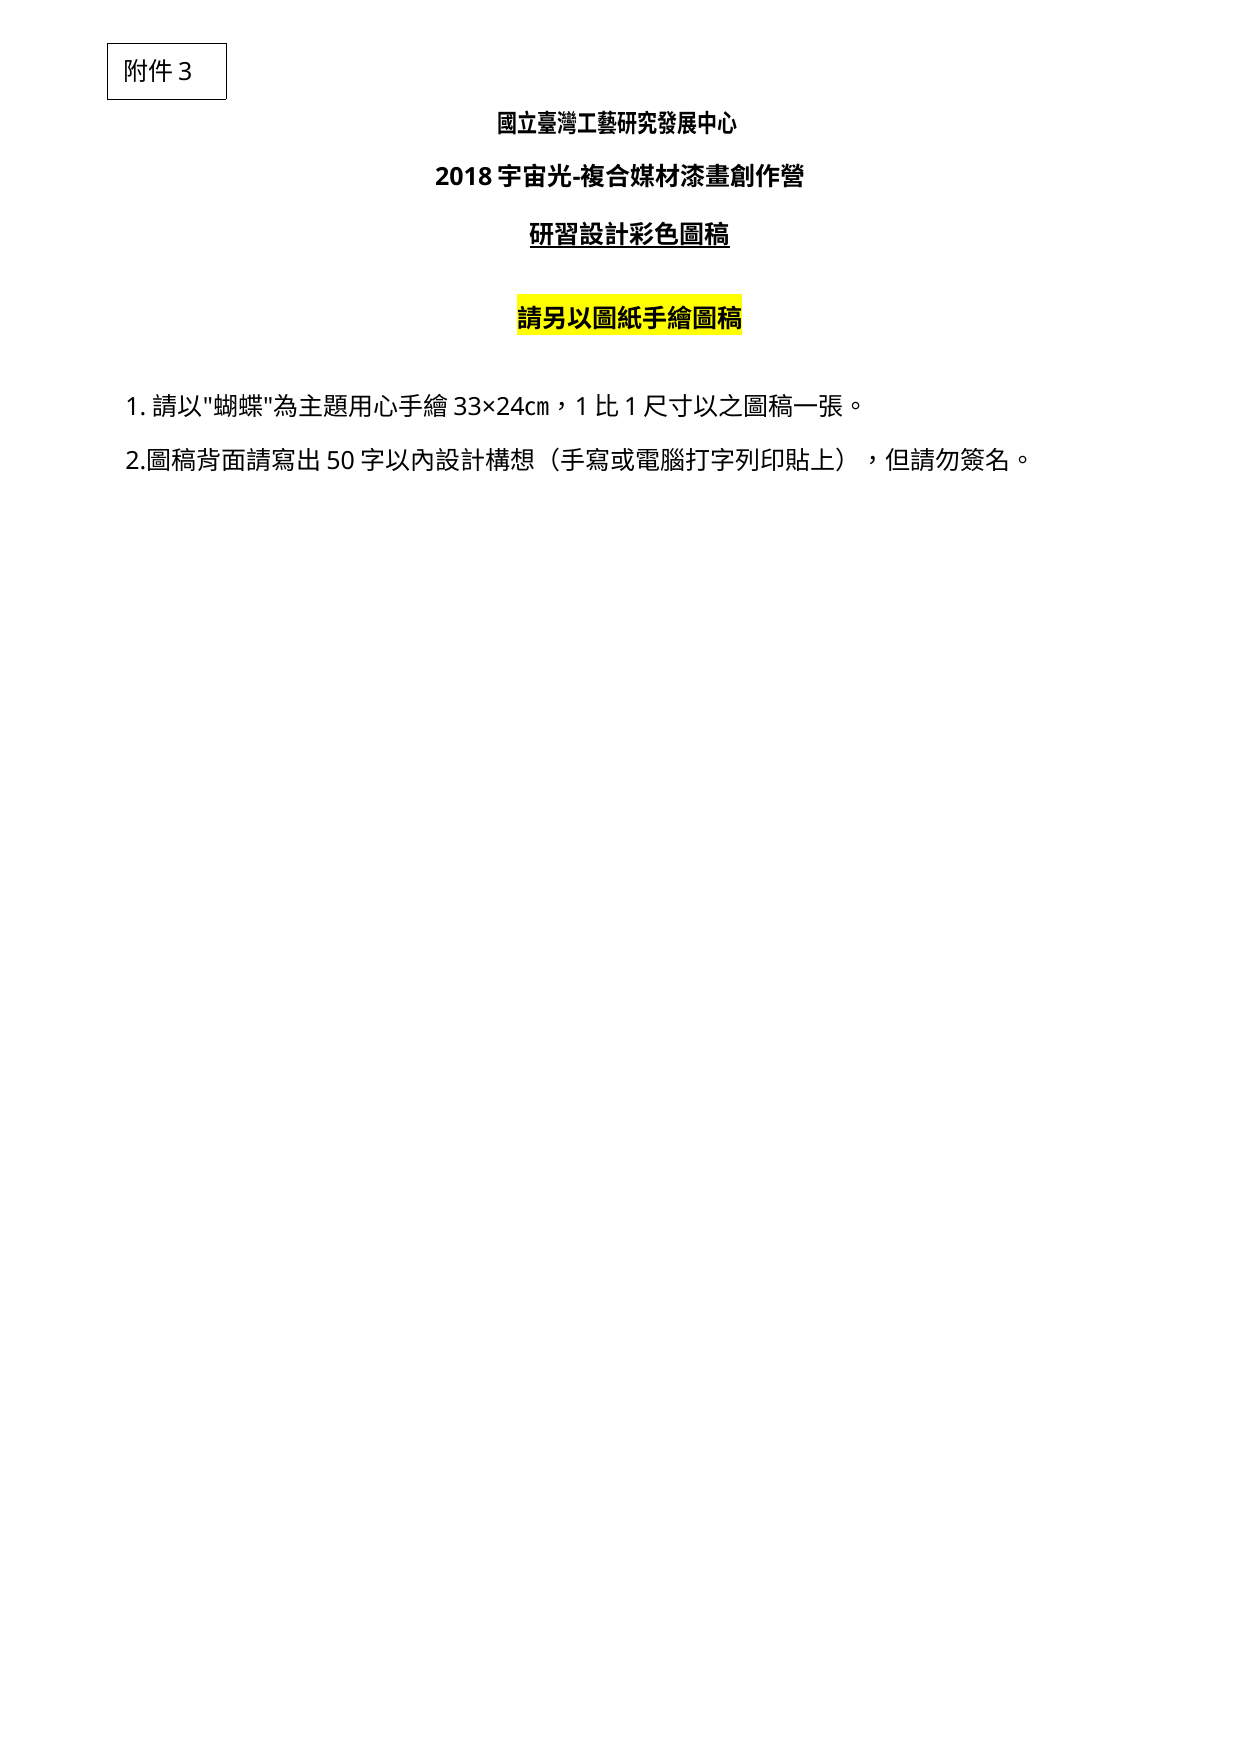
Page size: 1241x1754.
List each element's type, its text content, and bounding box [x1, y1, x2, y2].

text 研習設計彩色圖稿 [106, 210, 1134, 252]
text 1. 請以"蝴蝶"為主題用心手繪33×24㎝，1比1尺寸以之圖稿一張。 [125, 386, 1134, 423]
text 2.圖稿背面請寫出50字以內設計構想（手寫或電腦打字列印貼上），但請勿簽名。 [125, 441, 1134, 477]
text 請另以圖紙手繪圖稿 [106, 294, 1134, 335]
text [108, 44, 226, 99]
text 國立臺灣工藝研究發展中心 [106, 106, 1134, 139]
text 2018宇宙光-複合媒材漆畫創作營 [106, 158, 1134, 192]
text 附件3 [123, 51, 211, 87]
